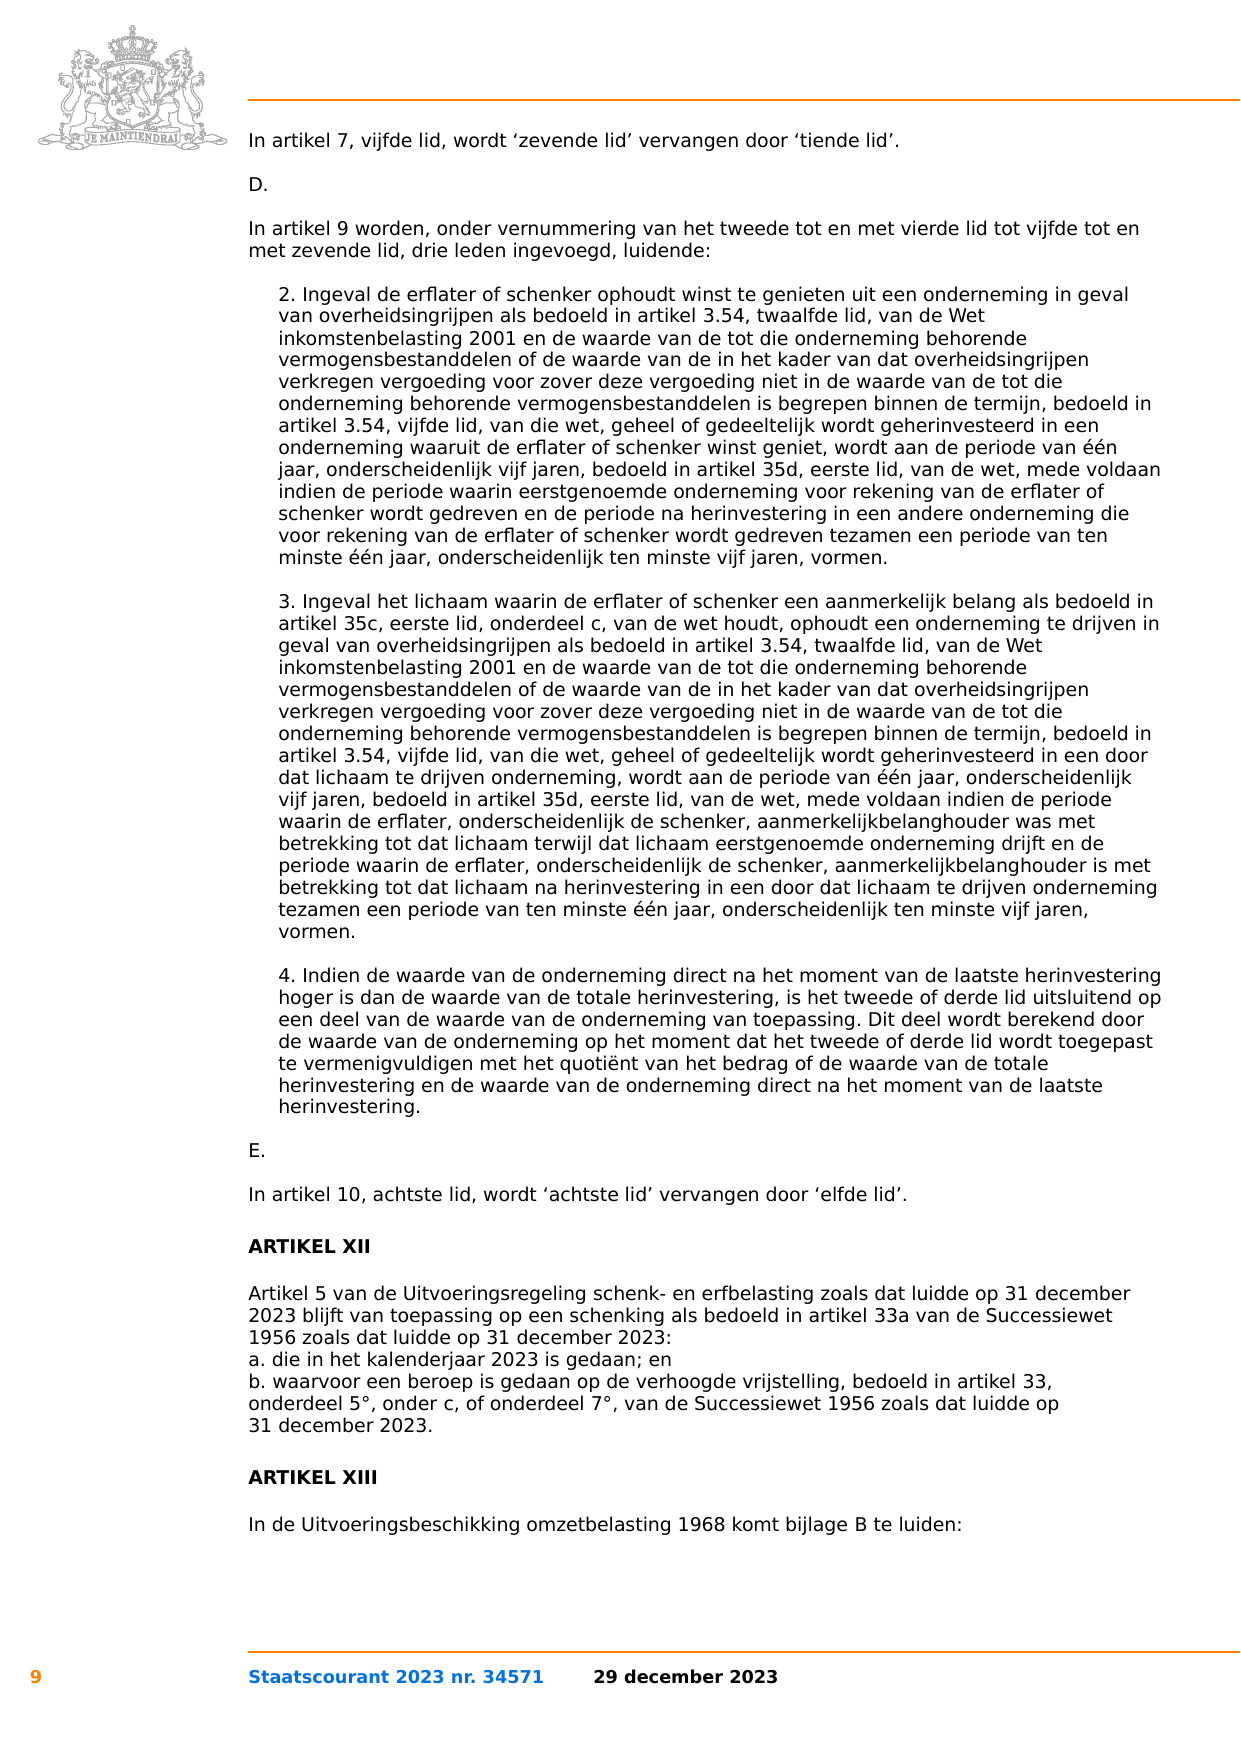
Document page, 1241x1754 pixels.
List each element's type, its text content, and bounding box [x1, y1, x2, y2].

text 4. Indien de waarde van de onderneming direct na het moment van de laatste herinvestering hoger is dan de waarde van de totale herinvestering, is het tweede of derde lid uitsluitend op een deel van de waarde van de onderneming van toepassing. Dit deel wordt berekend door de waarde van de onderneming op het moment dat het tweede of derde lid wordt toegepast te vermenigvuldigen met het quotiënt van het bedrag of de waarde van de totale herinvestering en de waarde van de onderneming direct na het moment van de laatste herinvestering. [278, 964, 1163, 1118]
text 3. Ingeval het lichaam waarin de erflater of schenker een aanmerkelijk belang als bedoeld in artikel 35c, eerste lid, onderdeel c, van de wet houdt, ophoudt een onderneming te drijven in geval van overheidsingrijpen als bedoeld in artikel 3.54, twaalfde lid, van de Wet inkomstenbelasting 2001 en de waarde van de tot die onderneming behorende vermogensbestanddelen of de waarde van de in het kader van dat overheidsingrijpen verkregen vergoeding voor zover deze vergoeding niet in de waarde van de tot die onderneming behorende vermogensbestanddelen is begrepen binnen de termijn, bedoeld in artikel 3.54, vijfde lid, van die wet, geheel of gedeeltelijk wordt geherinvesteerd in een door dat lichaam te drijven onderneming, wordt aan de periode van één jaar, onderscheidenlijk vijf jaren, bedoeld in artikel 35d, eerste lid, van de wet, mede voldaan indien de periode waarin de erflater, onderscheidenlijk de schenker, aanmerkelijkbelanghouder was met betrekking tot dat lichaam terwijl dat lichaam eerstgenoemde onderneming drijft en de periode waarin de erflater, onderscheidenlijk de schenker, aanmerkelijkbelanghouder is met betrekking tot dat lichaam na herinvestering in een door dat lichaam te drijven onderneming tezamen een periode van ten minste één jaar, onderscheidenlijk ten minste vijf jaren, vormen. [278, 591, 1163, 943]
text In artikel 9 worden, onder vernummering van het tweede tot en met vierde lid tot vijfde tot en met zevende lid, drie leden ingevoegd, luidende: [248, 218, 1163, 262]
subtitle ARTIKEL XIII [248, 1467, 1163, 1489]
text In artikel 7, vijfde lid, wordt ‘zevende lid’ vervangen door ‘tiende lid’. [248, 130, 1163, 152]
text In de Uitvoeringsbeschikking omzetbelasting 1968 komt bijlage B te luiden: [248, 1514, 1163, 1536]
text Artikel 5 van de Uitvoeringsregeling schenk- en erfbelasting zoals dat luidde op 31 december 2023 blijft van toepassing op een schenking als bedoeld in artikel 33a van de Successiewet 1956 zoals dat luidde op 31 december 2023: [248, 1283, 1163, 1349]
text E. [248, 1140, 1163, 1162]
text b. waarvoor een beroep is gedaan op de verhoogde vrijstelling, bedoeld in artikel 33, onderdeel 5°, onder c, of onderdeel 7°, van de Successiewet 1956 zoals dat luidde op 31 december 2023. [248, 1371, 1163, 1437]
text In artikel 10, achtste lid, wordt ‘achtste lid’ vervangen door ‘elfde lid’. [248, 1184, 1163, 1206]
text 2. Ingeval de erflater of schenker ophoudt winst te genieten uit een onderneming in geval van overheidsingrijpen als bedoeld in artikel 3.54, twaalfde lid, van de Wet inkomstenbelasting 2001 en de waarde van de tot die onderneming behorende vermogensbestanddelen of de waarde van de in het kader van dat overheidsingrijpen verkregen vergoeding voor zover deze vergoeding niet in de waarde van de tot die onderneming behorende vermogensbestanddelen is begrepen binnen de termijn, bedoeld in artikel 3.54, vijfde lid, van die wet, geheel of gedeeltelijk wordt geherinvesteerd in een onderneming waaruit de erflater of schenker winst geniet, wordt aan de periode van één jaar, onderscheidenlijk vijf jaren, bedoeld in artikel 35d, eerste lid, van de wet, mede voldaan indien de periode waarin eerstgenoemde onderneming voor rekening van de erflater of schenker wordt gedreven en de periode na herinvestering in een andere onderneming die voor rekening van de erflater of schenker wordt gedreven tezamen een periode van ten minste één jaar, onderscheidenlijk ten minste vijf jaren, vormen. [278, 283, 1163, 569]
text D. [248, 174, 1163, 196]
subtitle ARTIKEL XII [248, 1236, 1163, 1258]
picture [38, 25, 227, 150]
text a. die in het kalenderjaar 2023 is gedaan; en [248, 1349, 1163, 1371]
